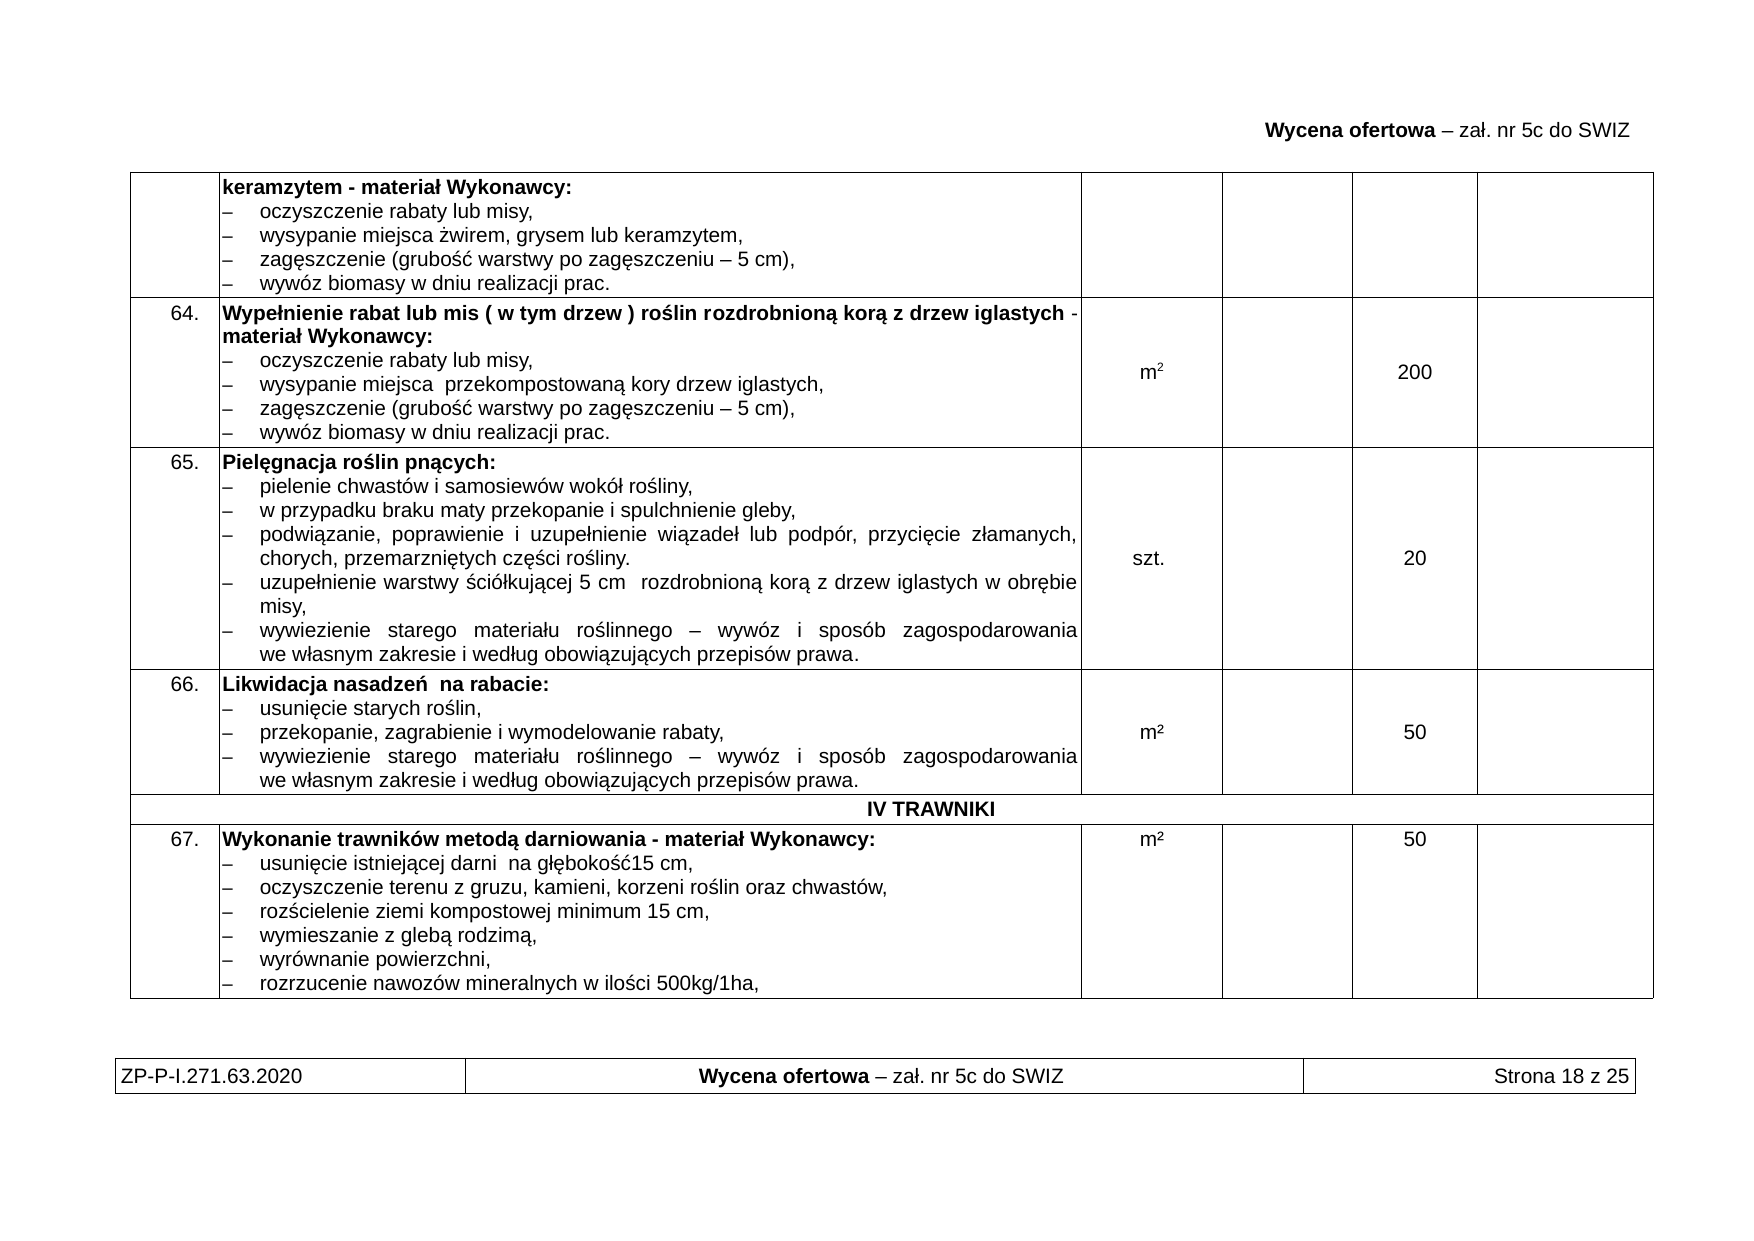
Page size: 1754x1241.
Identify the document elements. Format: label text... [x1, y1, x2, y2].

table_cell 50 [1353, 825, 1477, 998]
table_cell szt. [1082, 448, 1222, 668]
table_cell Likwidacja nasadzeń na rabacie: usunięcie starych roślin, przekopanie, zagrabienie i wymodelowanie rabaty, wywiezienie starego materiału roślinnego – wywóz i sposób zagospodarowania we własnym zakresie i według obowiązujących przepisów prawa. [220, 670, 1081, 794]
table_cell [131, 825, 219, 998]
table_cell [1223, 825, 1352, 998]
table_cell [1478, 173, 1653, 297]
table_cell 200 [1353, 298, 1477, 447]
table_cell [1223, 298, 1352, 447]
table_cell [1478, 448, 1653, 668]
table_cell 20 [1353, 448, 1477, 668]
table_cell [131, 298, 219, 447]
table_cell m² [1082, 670, 1222, 794]
table_cell Wykonanie trawników metodą darniowania - materiał Wykonawcy: usunięcie istniejącej darni na głębokość15 cm, oczyszczenie terenu z gruzu, kamieni, korzeni roślin oraz chwastów, rozścielenie ziemi kompostowej minimum 15 cm, wymieszanie z glebą rodzimą, wyrównanie powierzchni, rozrzucenie nawozów mineralnych w ilości 500kg/1ha, zagrabienie z dokładną niwelacją, ułożenie płyt darni, zakotwienie darni, zasypanie szpar ziemią urodzajną, uprzątnięcie terenu w dniu realizacji prac, podlewanie trawnika, (minimum 10l wody na 1 m² przez okres 10 dni, 1 raz dziennie), do momentu ukorzenienia się darni. [220, 825, 1081, 998]
table_cell [1223, 448, 1352, 668]
table_cell IV TRAWNIKI [131, 795, 1653, 824]
table_cell [1082, 173, 1222, 297]
table_cell [131, 670, 219, 794]
table_cell [1478, 825, 1653, 998]
table_cell [1223, 670, 1352, 794]
table_cell [1478, 670, 1653, 794]
table_cell [1478, 298, 1653, 447]
table_cell [131, 448, 219, 668]
table_cell Pielęgnacja roślin pnących: pielenie chwastów i samosiewów wokół rośliny, w przypadku braku maty przekopanie i spulchnienie gleby, podwiązanie, poprawienie i uzupełnienie wiązadeł lub podpór, przycięcie złamanych, chorych, przemarzniętych części rośliny. uzupełnienie warstwy ściółkującej 5 cm rozdrobnioną korą z drzew iglastych w obrębie misy, wywiezienie starego materiału roślinnego – wywóz i sposób zagospodarowania we własnym zakresie i według obowiązujących przepisów prawa. [220, 448, 1081, 668]
table_cell [1223, 173, 1352, 297]
table_cell keramzytem - materiał Wykonawcy: oczyszczenie rabaty lub misy, wysypanie miejsca żwirem, grysem lub keramzytem, zagęszczenie (grubość warstwy po zagęszczeniu – 5 cm), wywóz biomasy w dniu realizacji prac. [220, 173, 1081, 297]
table_cell 50 [1353, 670, 1477, 794]
table_cell [131, 173, 219, 297]
table_cell Wypełnienie rabat lub mis ( w tym drzew ) roślin rozdrobnioną korą z drzew iglastych - materiał Wykonawcy: oczyszczenie rabaty lub misy, wysypanie miejsca przekompostowaną kory drzew iglastych, zagęszczenie (grubość warstwy po zagęszczeniu – 5 cm), wywóz biomasy w dniu realizacji prac. [220, 298, 1081, 447]
table_cell m2 [1082, 298, 1222, 447]
table_cell m² [1082, 825, 1222, 998]
table_cell [1353, 173, 1477, 297]
